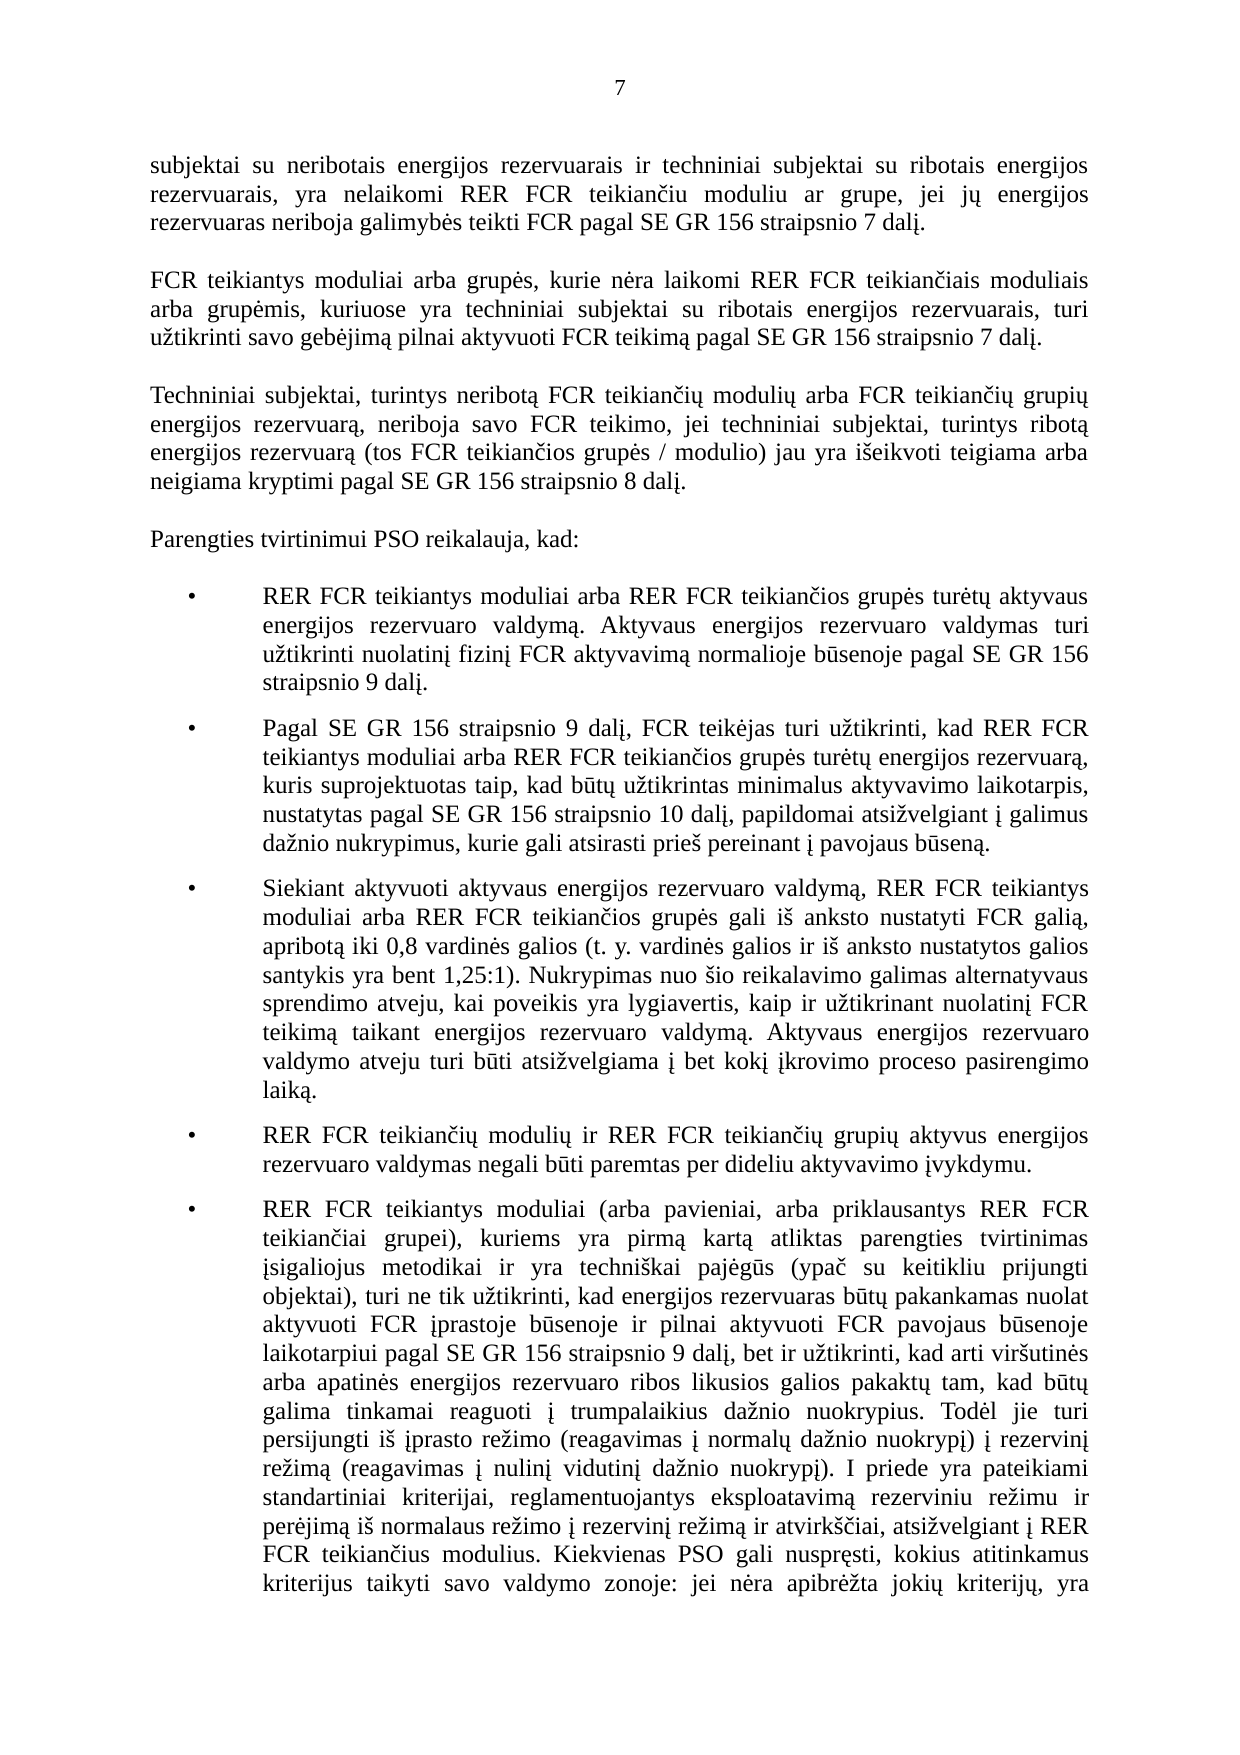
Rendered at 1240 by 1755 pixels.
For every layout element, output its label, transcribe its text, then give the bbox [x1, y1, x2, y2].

text • Pagal SE GR 156 straipsnio 9 dalį, FCR teikėjas turi užtikrinti, kad RER FCR teikiantys moduliai arba RER FCR teikiančios grupės turėtų energijos rezervuarą, kuris suprojektuotas taip, kad būtų užtikrintas minimalus aktyvavimo laikotarpis, nustatytas pagal SE GR 156 straipsnio 10 dalį, papildomai atsižvelgiant į galimus dažnio nukrypimus, kurie gali atsirasti prieš pereinant į pavojaus būseną. [187, 713, 1089, 857]
text FCR teikiantys moduliai arba grupės, kurie nėra laikomi RER FCR teikiančiais moduliais arba grupėmis, kuriuose yra techniniai subjektai su ribotais energijos rezervuarais, turi užtikrinti savo gebėjimą pilnai aktyvuoti FCR teikimą pagal SE GR 156 straipsnio 7 dalį. [150, 265, 1089, 351]
text • RER FCR teikiantys moduliai arba RER FCR teikiančios grupės turėtų aktyvaus energijos rezervuaro valdymą. Aktyvaus energijos rezervuaro valdymas turi užtikrinti nuolatinį fizinį FCR aktyvavimą normalioje būsenoje pagal SE GR 156 straipsnio 9 dalį. [187, 581, 1089, 696]
text • RER FCR teikiantys moduliai (arba pavieniai, arba priklausantys RER FCR teikiančiai grupei), kuriems yra pirmą kartą atliktas parengties tvirtinimas įsigaliojus metodikai ir yra techniškai pajėgūs (ypač su keitikliu prijungti objektai), turi ne tik užtikrinti, kad energijos rezervuaras būtų pakankamas nuolat aktyvuoti FCR įprastoje būsenoje ir pilnai aktyvuoti FCR pavojaus būsenoje laikotarpiui pagal SE GR 156 straipsnio 9 dalį, bet ir užtikrinti, kad arti viršutinės arba apatinės energijos rezervuaro ribos likusios galios pakaktų tam, kad būtų galima tinkamai reaguoti į trumpalaikius dažnio nuokrypius. Todėl jie turi persijungti iš įprasto režimo (reagavimas į normalų dažnio nuokrypį) į rezervinį režimą (reagavimas į nulinį vidutinį dažnio nuokrypį). I priede yra pateikiami standartiniai kriterijai, reglamentuojantys eksploatavimą rezerviniu režimu ir perėjimą iš normalaus režimo į rezervinį režimą ir atvirkščiai, atsižvelgiant į RER FCR teikiančius modulius. Kiekvienas PSO gali nuspręsti, kokius atitinkamus kriterijus taikyti savo valdymo zonoje: jei nėra apibrėžta jokių kriterijų, yra [187, 1194, 1089, 1597]
text subjektai su neribotais energijos rezervuarais ir techniniai subjektai su ribotais energijos rezervuarais, yra nelaikomi RER FCR teikiančiu moduliu ar grupe, jei jų energijos rezervuaras neriboja galimybės teikti FCR pagal SE GR 156 straipsnio 7 dalį. [150, 150, 1089, 236]
text • Siekiant aktyvuoti aktyvaus energijos rezervuaro valdymą, RER FCR teikiantys moduliai arba RER FCR teikiančios grupės gali iš anksto nustatyti FCR galią, apribotą iki 0,8 vardinės galios (t. y. vardinės galios ir iš anksto nustatytos galios santykis yra bent 1,25:1). Nukrypimas nuo šio reikalavimo galimas alternatyvaus sprendimo atveju, kai poveikis yra lygiavertis, kaip ir užtikrinant nuolatinį FCR teikimą taikant energijos rezervuaro valdymą. Aktyvaus energijos rezervuaro valdymo atveju turi būti atsižvelgiama į bet kokį įkrovimo proceso pasirengimo laiką. [187, 873, 1089, 1103]
text • RER FCR teikiančių modulių ir RER FCR teikiančių grupių aktyvus energijos rezervuaro valdymas negali būti paremtas per dideliu aktyvavimo įvykdymu. [187, 1120, 1089, 1178]
text Techniniai subjektai, turintys neribotą FCR teikiančių modulių arba FCR teikiančių grupių energijos rezervuarą, neriboja savo FCR teikimo, jei techniniai subjektai, turintys ribotą energijos rezervuarą (tos FCR teikiančios grupės / modulio) jau yra išeikvoti teigiama arba neigiama kryptimi pagal SE GR 156 straipsnio 8 dalį. [150, 380, 1089, 495]
text Parengties tvirtinimui PSO reikalauja, kad: [150, 524, 1089, 552]
